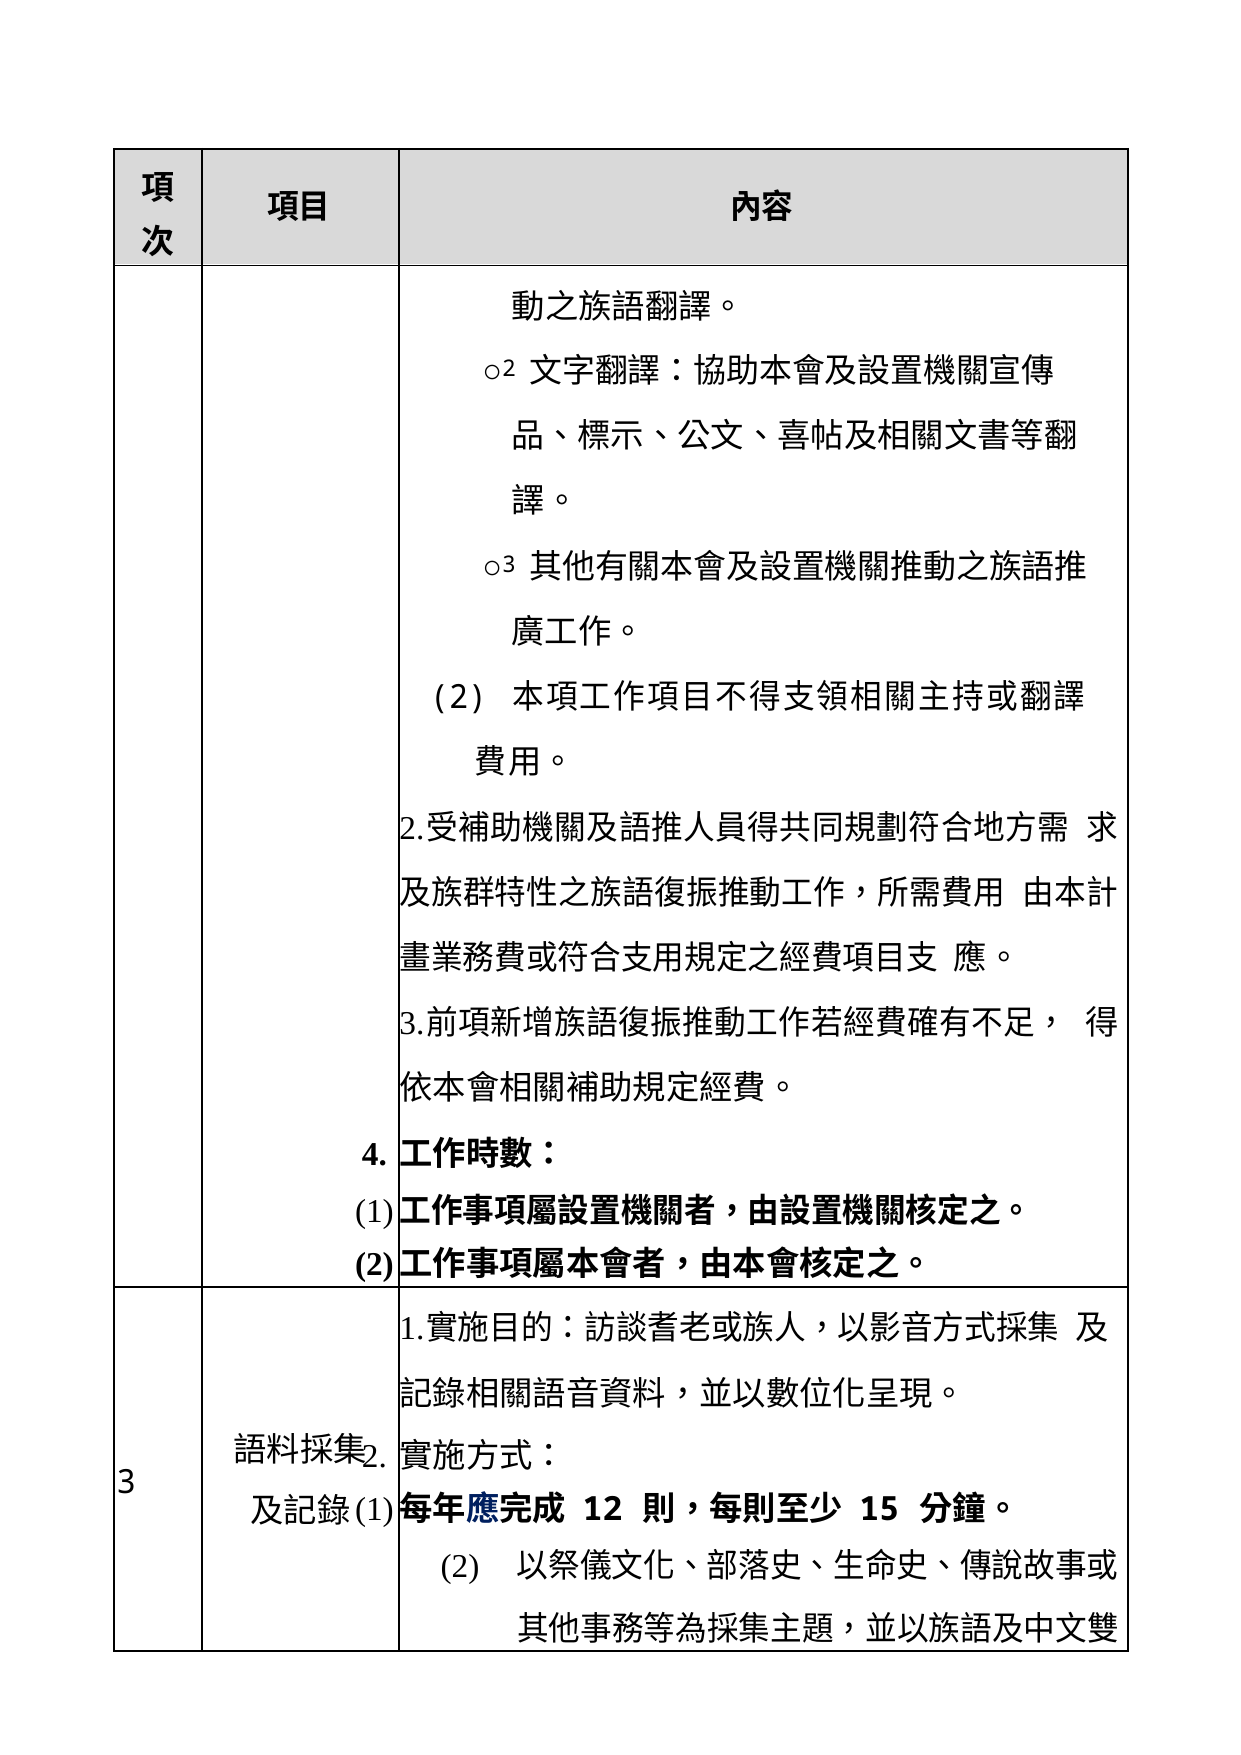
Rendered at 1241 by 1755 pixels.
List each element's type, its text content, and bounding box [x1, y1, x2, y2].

table_cell [203, 266, 398, 1286]
table_header 內容 [400, 150, 1127, 264]
table_header 項目 [203, 150, 398, 264]
table_cell 實施目的：訪談耆老或族人，以影音方式採集 及記錄相關語音資料，並以數位化呈現。 實施方式： 每年應完成 12 則，每則至少 15 分鐘。 以祭儀文化、部落史、生命史、傳說故事或 其他事務等為採集主題，並以族語及中文雙 [400, 1288, 1127, 1650]
table_cell 動之族語翻譯。 ○2 文字翻譯：協助本會及設置機關宣傳品、標示、公文、喜帖及相關文書等翻譯。 ○3 其他有關本會及設置機關推動之族語推廣工作。 (2) 本項工作項目不得支領相關主持或翻譯費用。 受補助機關及語推人員得共同規劃符合地方需 求及族群特性之族語復振推動工作，所需費用 由本計畫業務費或符合支用規定之經費項目支 應。 前項新增族語復振推動工作若經費確有不足， 得依本會相關補助規定經費。 工作時數： 工作事項屬設置機關者，由設置機關核定之。 工作事項屬本會者，由本會核定之。 [400, 266, 1127, 1286]
table_cell [115, 266, 201, 1286]
table_cell 3 [115, 1288, 201, 1650]
table_cell 語料採集及記錄 [203, 1288, 398, 1650]
table_header 項 次 [115, 150, 201, 264]
